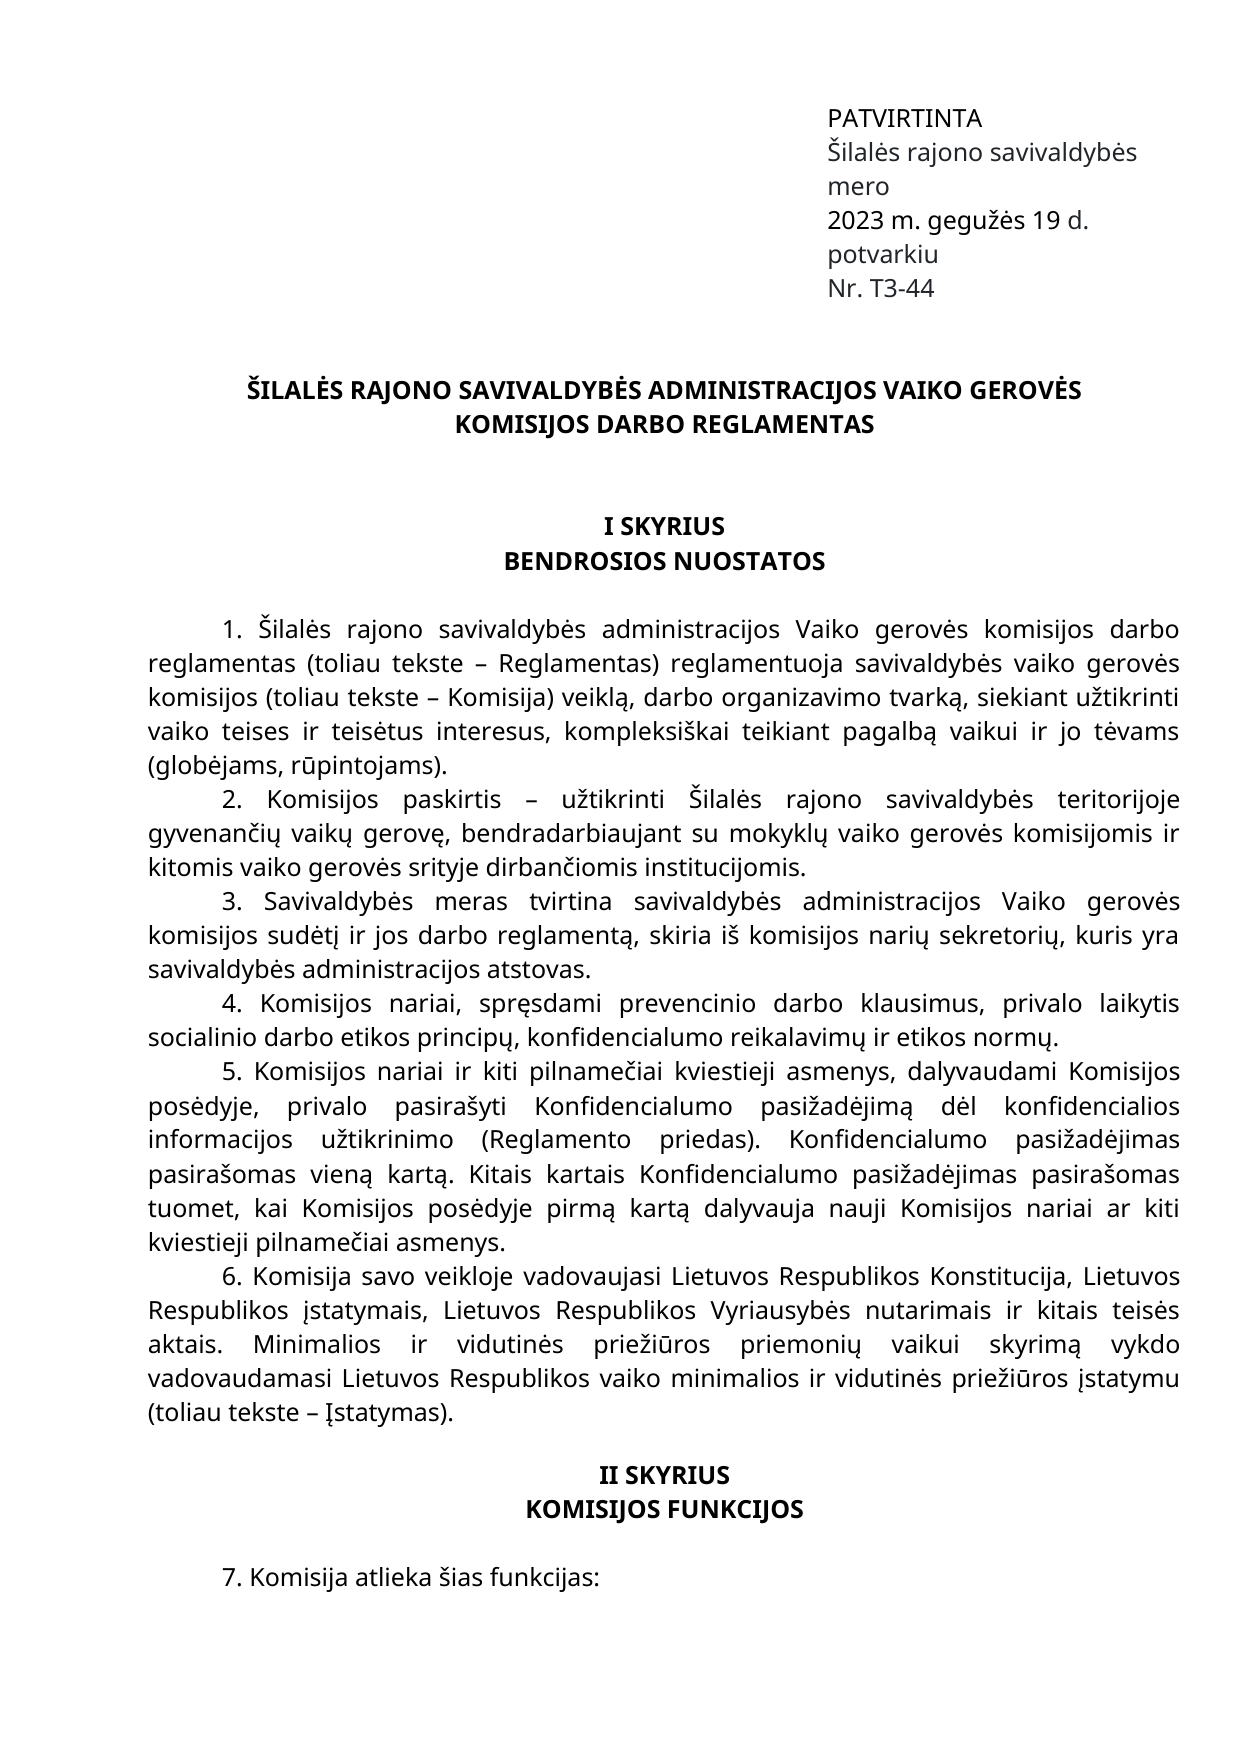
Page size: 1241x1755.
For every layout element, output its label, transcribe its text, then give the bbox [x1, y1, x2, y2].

text 4. Komisijos nariai, spręsdami prevencinio darbo klausimus, privalo laikytis socialinio darbo etikos principų, konfidencialumo reikalavimų ir etikos normų. [148, 986, 1181, 1054]
text I SKYRIUS [148, 509, 1181, 543]
text 2023 m. gegužės 19 d. potvarkiu [827, 202, 1181, 271]
text KOMISIJOS DARBO REGLAMENTAS [148, 407, 1181, 441]
text 5. Komisijos nariai ir kiti pilnamečiai kviestieji asmenys, dalyvaudami Komisijos posėdyje, privalo pasirašyti Konfidencialumo pasižadėjimą dėl konfidencialios informacijos užtikrinimo (Reglamento priedas). Konfidencialumo pasižadėjimas pasirašomas vieną kartą. Kitais kartais Konfidencialumo pasižadėjimas pasirašomas tuomet, kai Komisijos posėdyje pirmą kartą dalyvauja nauji Komisijos nariai ar kiti kviestieji pilnamečiai asmenys. [148, 1054, 1181, 1258]
text Šilalės rajono savivaldybės mero [827, 134, 1181, 202]
text 6. Komisija savo veikloje vadovaujasi Lietuvos Respublikos Konstitucija, Lietuvos Respublikos įstatymais, Lietuvos Respublikos Vyriausybės nutarimais ir kitais teisės aktais. Minimalios ir vidutinės priežiūros priemonių vaikui skyrimą vykdo vadovaudamasi Lietuvos Respublikos vaiko minimalios ir vidutinės priežiūros įstatymu (toliau tekste – Įstatymas). [148, 1258, 1181, 1429]
text BENDROSIOS NUOSTATOS [148, 543, 1181, 577]
text 2. Komisijos paskirtis – užtikrinti Šilalės rajono savivaldybės teritorijoje gyvenančių vaikų gerovę, bendradarbiaujant su mokyklų vaiko gerovės komisijomis ir kitomis vaiko gerovės srityje dirbančiomis institucijomis. [148, 782, 1181, 884]
text KOMISIJOS FUNKCIJOS [148, 1492, 1181, 1526]
text ŠILALĖS RAJONO SAVIVALDYBĖS ADMINISTRACIJOS VAIKO GEROVĖS [148, 373, 1181, 407]
text 1. Šilalės rajono savivaldybės administracijos Vaiko gerovės komisijos darbo reglamentas (toliau tekste – Reglamentas) reglamentuoja savivaldybės vaiko gerovės komisijos (toliau tekste – Komisija) veiklą, darbo organizavimo tvarką, siekiant užtikrinti vaiko teises ir teisėtus interesus, kompleksiškai teikiant pagalbą vaikui ir jo tėvams (globėjams, rūpintojams). [148, 611, 1181, 782]
text 7. Komisija atlieka šias funkcijas: [148, 1560, 1181, 1594]
text PATVIRTINTA [827, 100, 1181, 134]
text II SKYRIUS [148, 1457, 1181, 1492]
text Nr. T3-44 [827, 271, 1181, 305]
text 3. Savivaldybės meras tvirtina savivaldybės administracijos Vaiko gerovės komisijos sudėtį ir jos darbo reglamentą, skiria iš komisijos narių sekretorių, kuris yra savivaldybės administracijos atstovas. [148, 884, 1181, 986]
